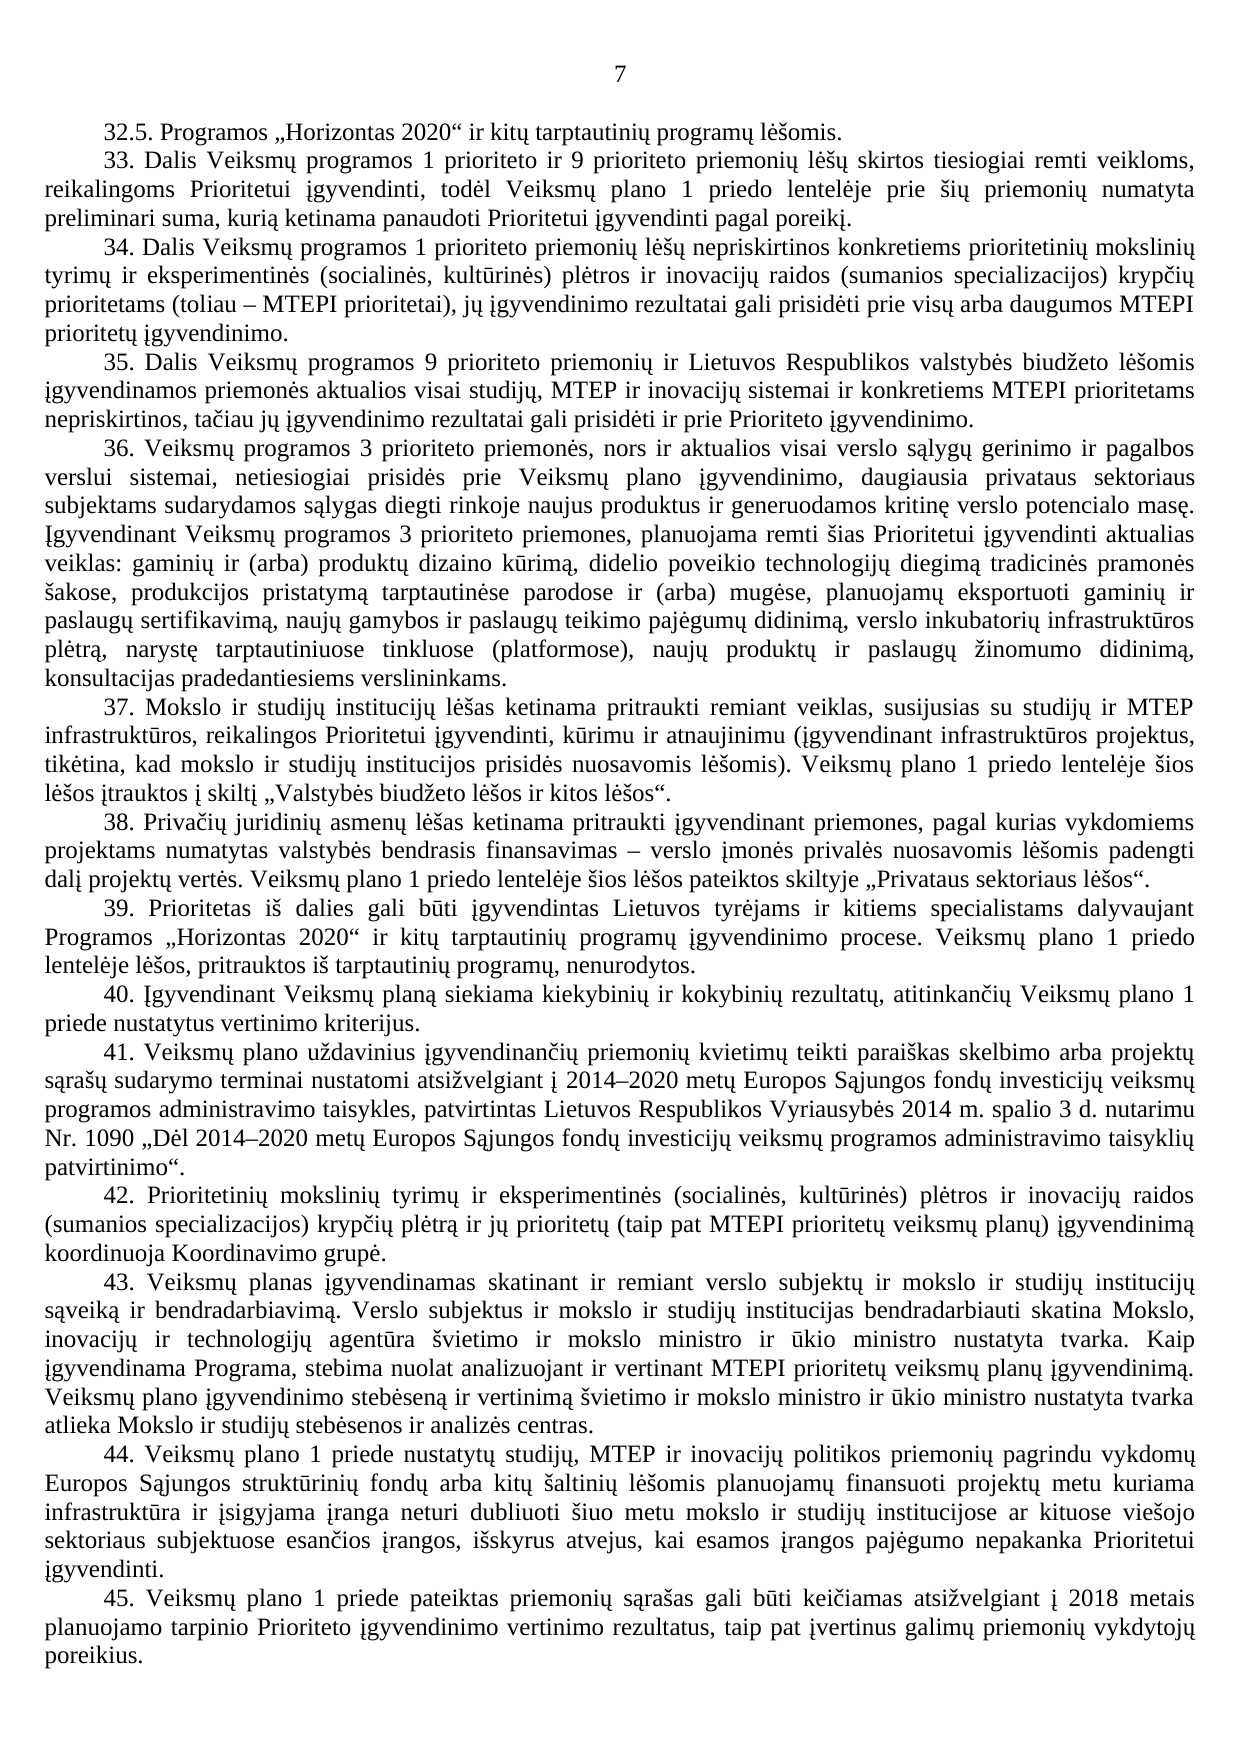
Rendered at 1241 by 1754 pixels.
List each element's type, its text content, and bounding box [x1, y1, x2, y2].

text 36. Veiksmų programos 3 prioriteto priemonės, nors ir aktualios visai verslo sąlygų gerinimo ir pagalbos verslui sistemai, netiesiogiai prisidės prie Veiksmų plano įgyvendinimo, daugiausia privataus sektoriaus subjektams sudarydamos sąlygas diegti rinkoje naujus produktus ir generuodamos kritinę verslo potencialo masę. Įgyvendinant Veiksmų programos 3 prioriteto priemones, planuojama remti šias Prioritetui įgyvendinti aktualias veiklas: gaminių ir (arba) produktų dizaino kūrimą, didelio poveikio technologijų diegimą tradicinės pramonės šakose, produkcijos pristatymą tarptautinėse parodose ir (arba) mugėse, planuojamų eksportuoti gaminių ir paslaugų sertifikavimą, naujų gamybos ir paslaugų teikimo pajėgumų didinimą, verslo inkubatorių infrastruktūros plėtrą, narystę tarptautiniuose tinkluose (platformose), naujų produktų ir paslaugų žinomumo didinimą, konsultacijas pradedantiesiems verslininkams. [44, 433, 1196, 692]
text 44. Veiksmų plano 1 priede nustatytų studijų, MTEP ir inovacijų politikos priemonių pagrindu vykdomų Europos Sąjungos struktūrinių fondų arba kitų šaltinių lėšomis planuojamų finansuoti projektų metu kuriama infrastruktūra ir įsigyjama įranga neturi dubliuoti šiuo metu mokslo ir studijų institucijose ar kituose viešojo sektoriaus subjektuose esančios įrangos, išskyrus atvejus, kai esamos įrangos pajėgumo nepakanka Prioritetui įgyvendinti. [44, 1439, 1196, 1583]
text 45. Veiksmų plano 1 priede pateiktas priemonių sąrašas gali būti keičiamas atsižvelgiant į 2018 metais planuojamo tarpinio Prioriteto įgyvendinimo vertinimo rezultatus, taip pat įvertinus galimų priemonių vykdytojų poreikius. [44, 1583, 1196, 1669]
text 33. Dalis Veiksmų programos 1 prioriteto ir 9 prioriteto priemonių lėšų skirtos tiesiogiai remti veikloms, reikalingoms Prioritetui įgyvendinti, todėl Veiksmų plano 1 priedo lentelėje prie šių priemonių numatyta preliminari suma, kurią ketinama panaudoti Prioritetui įgyvendinti pagal poreikį. [44, 145, 1196, 232]
text 34. Dalis Veiksmų programos 1 prioriteto priemonių lėšų nepriskirtinos konkretiems prioritetinių mokslinių tyrimų ir eksperimentinės (socialinės, kultūrinės) plėtros ir inovacijų raidos (sumanios specializacijos) krypčių prioritetams (toliau – MTEPI prioritetai), jų įgyvendinimo rezultatai gali prisidėti prie visų arba daugumos MTEPI prioritetų įgyvendinimo. [44, 232, 1196, 347]
text 42. Prioritetinių mokslinių tyrimų ir eksperimentinės (socialinės, kultūrinės) plėtros ir inovacijų raidos (sumanios specializacijos) krypčių plėtrą ir jų prioritetų (taip pat MTEPI prioritetų veiksmų planų) įgyvendinimą koordinuoja Koordinavimo grupė. [44, 1180, 1196, 1267]
text 43. Veiksmų planas įgyvendinamas skatinant ir remiant verslo subjektų ir mokslo ir studijų institucijų sąveiką ir bendradarbiavimą. Verslo subjektus ir mokslo ir studijų institucijas bendradarbiauti skatina Mokslo, inovacijų ir technologijų agentūra švietimo ir mokslo ministro ir ūkio ministro nustatyta tvarka. Kaip įgyvendinama Programa, stebima nuolat analizuojant ir vertinant MTEPI prioritetų veiksmų planų įgyvendinimą. Veiksmų plano įgyvendinimo stebėseną ir vertinimą švietimo ir mokslo ministro ir ūkio ministro nustatyta tvarka atlieka Mokslo ir studijų stebėsenos ir analizės centras. [44, 1267, 1196, 1439]
text 41. Veiksmų plano uždavinius įgyvendinančių priemonių kvietimų teikti paraiškas skelbimo arba projektų sąrašų sudarymo terminai nustatomi atsižvelgiant į 2014–2020 metų Europos Sąjungos fondų investicijų veiksmų programos administravimo taisykles, patvirtintas Lietuvos Respublikos Vyriausybės 2014 m. spalio 3 d. nutarimu Nr. 1090 „Dėl 2014–2020 metų Europos Sąjungos fondų investicijų veiksmų programos administravimo taisyklių patvirtinimo“. [44, 1037, 1196, 1180]
text 37. Mokslo ir studijų institucijų lėšas ketinama pritraukti remiant veiklas, susijusias su studijų ir MTEP infrastruktūros, reikalingos Prioritetui įgyvendinti, kūrimu ir atnaujinimu (įgyvendinant infrastruktūros projektus, tikėtina, kad mokslo ir studijų institucijos prisidės nuosavomis lėšomis). Veiksmų plano 1 priedo lentelėje šios lėšos įtrauktos į skiltį „Valstybės biudžeto lėšos ir kitos lėšos“. [44, 692, 1196, 807]
text 32.5. Programos „Horizontas 2020“ ir kitų tarptautinių programų lėšomis. [44, 117, 1196, 145]
text 38. Privačių juridinių asmenų lėšas ketinama pritraukti įgyvendinant priemones, pagal kurias vykdomiems projektams numatytas valstybės bendrasis finansavimas – verslo įmonės privalės nuosavomis lėšomis padengti dalį projektų vertės. Veiksmų plano 1 priedo lentelėje šios lėšos pateiktos skiltyje „Privataus sektoriaus lėšos“. [44, 807, 1196, 893]
text 40. Įgyvendinant Veiksmų planą siekiama kiekybinių ir kokybinių rezultatų, atitinkančių Veiksmų plano 1 priede nustatytus vertinimo kriterijus. [44, 979, 1196, 1037]
text 35. Dalis Veiksmų programos 9 prioriteto priemonių ir Lietuvos Respublikos valstybės biudžeto lėšomis įgyvendinamos priemonės aktualios visai studijų, MTEP ir inovacijų sistemai ir konkretiems MTEPI prioritetams nepriskirtinos, tačiau jų įgyvendinimo rezultatai gali prisidėti ir prie Prioriteto įgyvendinimo. [44, 347, 1196, 433]
text 39. Prioritetas iš dalies gali būti įgyvendintas Lietuvos tyrėjams ir kitiems specialistams dalyvaujant Programos „Horizontas 2020“ ir kitų tarptautinių programų įgyvendinimo procese. Veiksmų plano 1 priedo lentelėje lėšos, pritrauktos iš tarptautinių programų, nenurodytos. [44, 893, 1196, 979]
